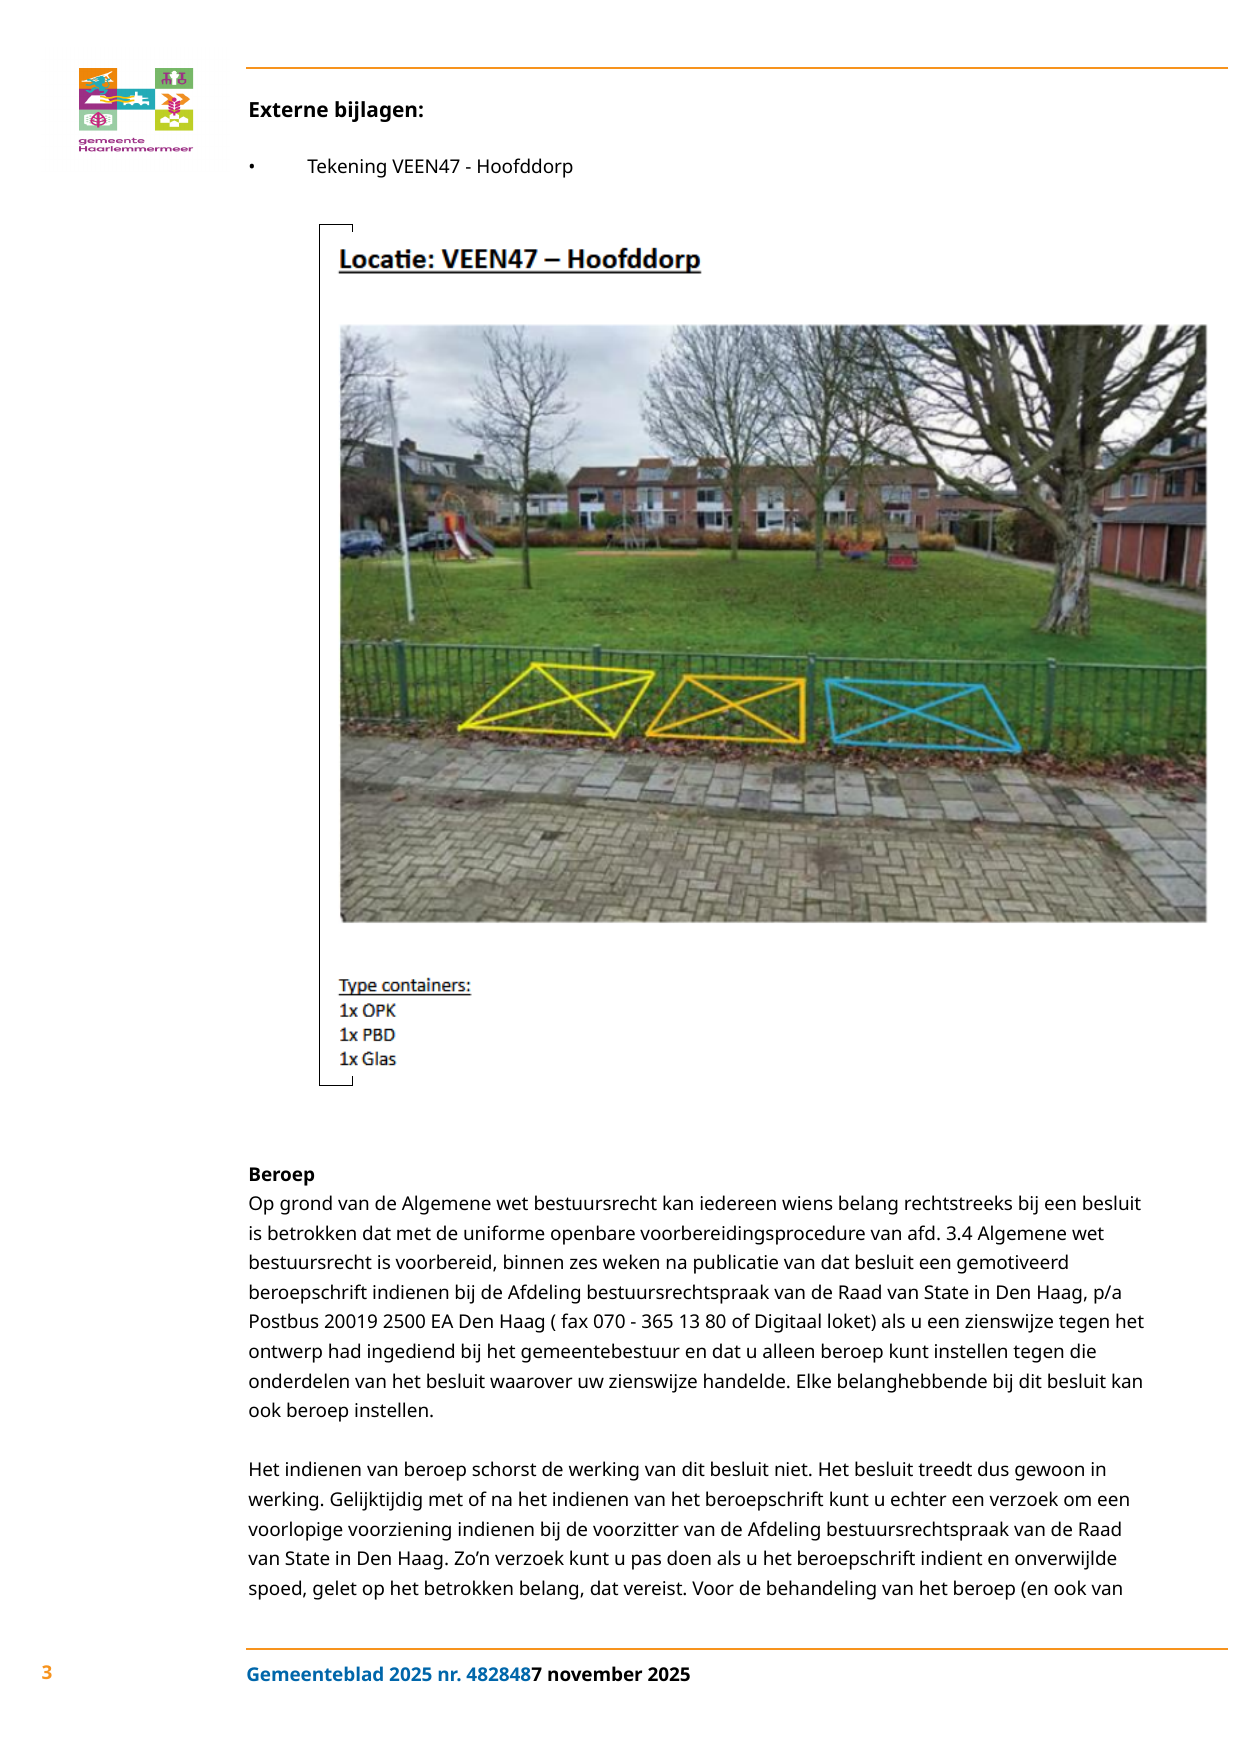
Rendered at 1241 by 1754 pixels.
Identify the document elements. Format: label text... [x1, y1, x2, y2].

picture [41, 47, 231, 172]
text Op grond van de Algemene wet bestuursrecht kan iedereen wiens belang rechtstreeks bij een besluit is betrokken dat met de uniforme openbare voorbereidingsprocedure van afd. 3.4 Algemene wet bestuursrecht is voorbereid, binnen zes weken na publicatie van dat besluit een gemotiveerd beroepschrift indienen bij de Afdeling bestuursrechtspraak van de Raad van State in Den Haag, p/a Postbus 20019 2500 EA Den Haag ( fax 070 - 365 13 80 of Digitaal loket) als u een zienswijze tegen het ontwerp had ingediend bij het gemeentebestuur en dat u alleen beroep kunt instellen tegen die onderdelen van het besluit waarover uw zienswijze handelde. Elke belanghebbende bij dit besluit kan ook beroep instellen. [248, 1190, 1152, 1423]
text Beroep [248, 1161, 1152, 1187]
text Het indienen van beroep schorst de werking van dit besluit niet. Het besluit treedt dus gewoon in werking. Gelijktijdig met of na het indienen van het beroepschrift kunt u echter een verzoek om een voorlopige voorziening indienen bij de voorzitter van de Afdeling bestuursrechtspraak van de Raad van State in Den Haag. Zo’n verzoek kunt u pas doen als u het beroepschrift indient en onverwijlde spoed, gelet op het betrokken belang, dat vereist. Voor de behandeling van het beroep (en ook van [248, 1457, 1152, 1601]
list Tekening VEEN47 - Hoofddorp [248, 153, 1152, 179]
text Externe bijlagen: [248, 95, 1152, 123]
picture [327, 232, 1214, 1076]
